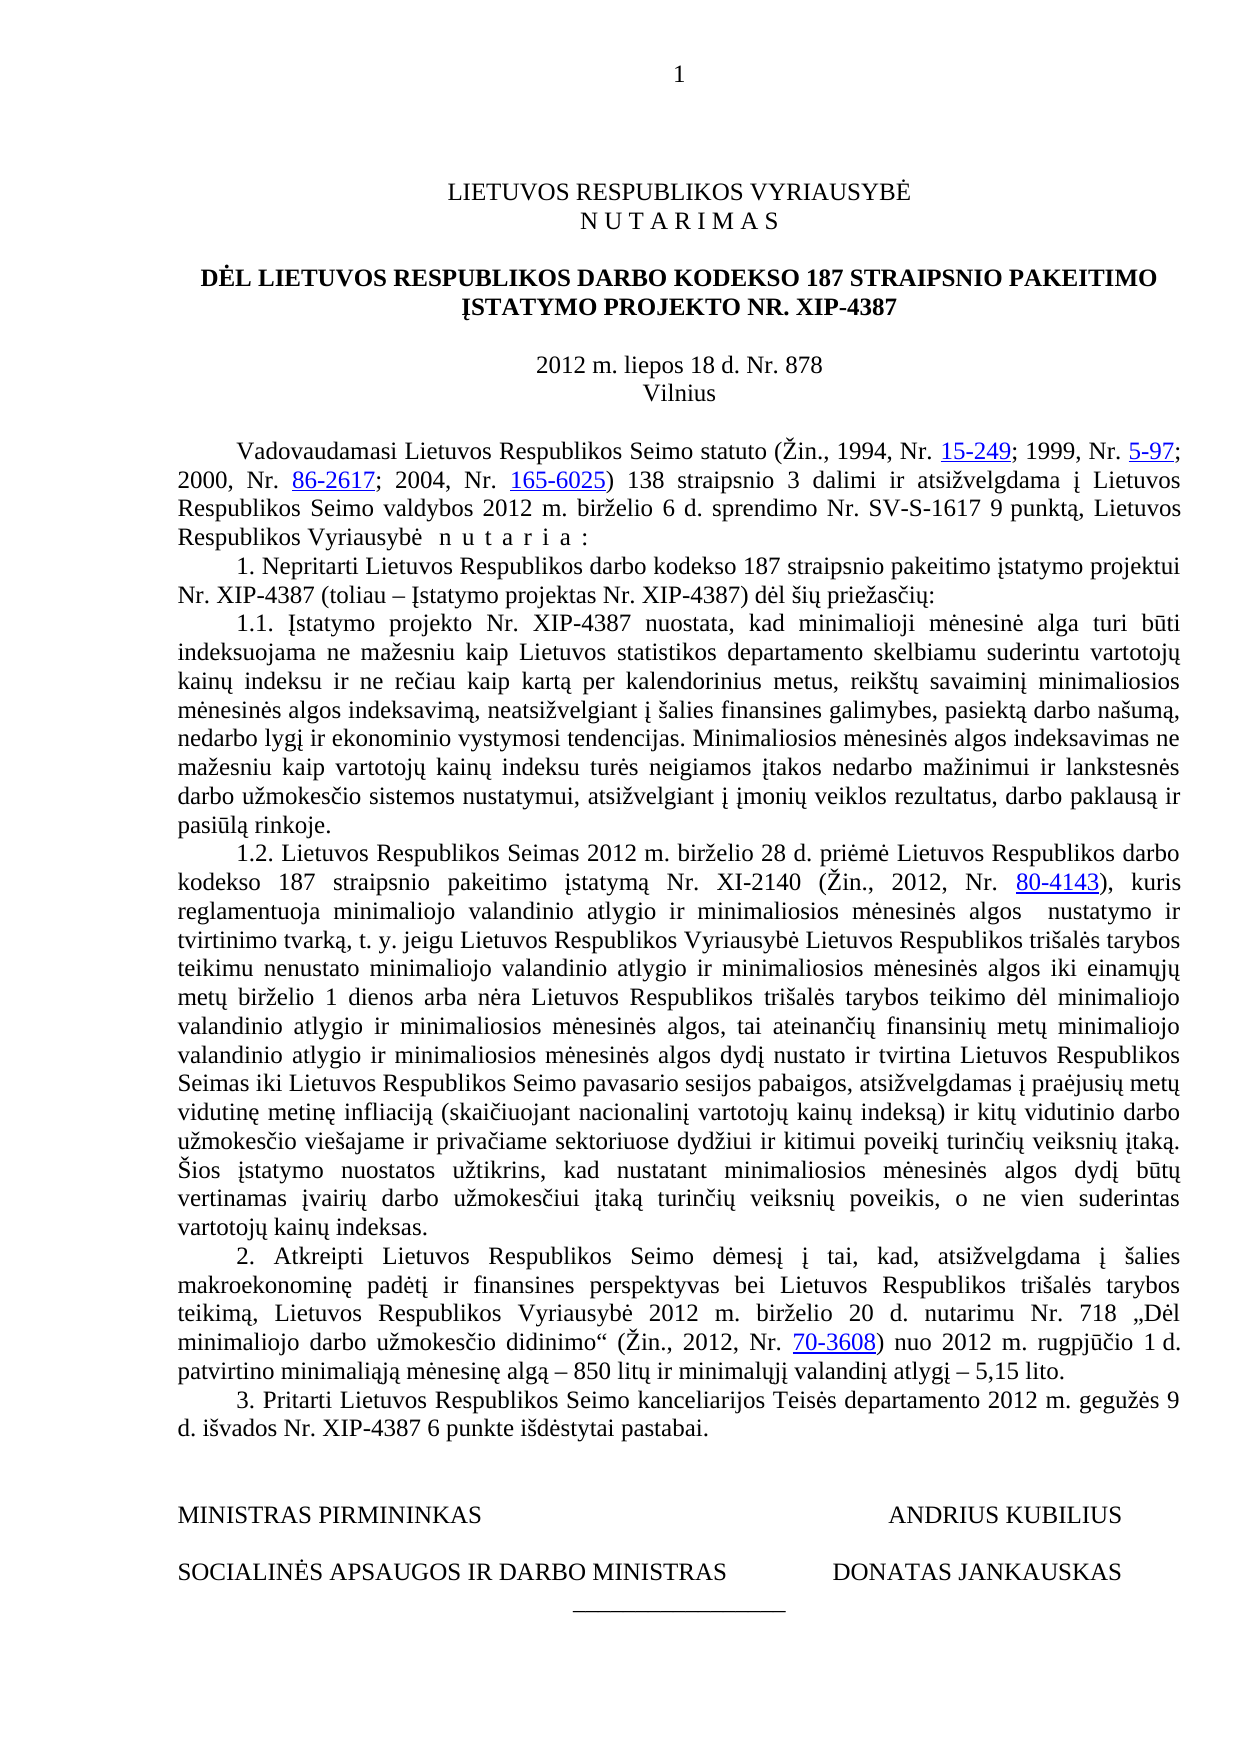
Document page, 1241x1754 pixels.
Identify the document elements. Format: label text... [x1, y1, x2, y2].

text MINISTRAS PIRMININKAS ANDRIUS KUBILIUS [177, 1500, 1181, 1528]
text Vilnius [177, 378, 1181, 407]
text Vadovaudamasi Lietuvos Respublikos Seimo statuto (Žin., 1994, Nr. 15-249; 1999, Nr. 5-97; 2000, Nr. 86-2617; 2004, Nr. 165-6025) 138 straipsnio 3 dalimi ir atsižvelgdama į Lietuvos Respublikos Seimo valdybos 2012 m. birželio 6 d. sprendimo Nr. SV-S-1617 9 punktą, Lietuvos Respublikos Vyriausybė nutaria: [177, 436, 1181, 551]
text SOCIALINĖS APSAUGOS IR DARBO MINISTRAS DONATAS JANKAUSKAS [177, 1557, 1181, 1586]
text Lietuvos Respublikos Vyriausybė [177, 177, 1181, 206]
text 1.2. Lietuvos Respublikos Seimas 2012 m. birželio 28 d. priėmė Lietuvos Respublikos darbo kodekso 187 straipsnio pakeitimo įstatymą Nr. XI-2140 (Žin., 2012, Nr. 80-4143), kuris reglamentuoja minimaliojo valandinio atlygio ir minimaliosios mėnesinės algos nustatymo ir tvirtinimo tvarką, t. y. jeigu Lietuvos Respublikos Vyriausybė Lietuvos Respublikos trišalės tarybos teikimu nenustato minimaliojo valandinio atlygio ir minimaliosios mėnesinės algos iki einamųjų metų birželio 1 dienos arba nėra Lietuvos Respublikos trišalės tarybos teikimo dėl minimaliojo valandinio atlygio ir minimaliosios mėnesinės algos, tai ateinančių finansinių metų minimaliojo valandinio atlygio ir minimaliosios mėnesinės algos dydį nustato ir tvirtina Lietuvos Respublikos Seimas iki Lietuvos Respublikos Seimo pavasario sesijos pabaigos, atsižvelgdamas į praėjusių metų vidutinę metinę infliaciją (skaičiuojant nacionalinį vartotojų kainų indeksą) ir kitų vidutinio darbo užmokesčio viešajame ir privačiame sektoriuose dydžiui ir kitimui poveikį turinčių veiksnių įtaką. Šios įstatymo nuostatos užtikrins, kad nustatant minimaliosios mėnesinės algos dydį būtų vertinamas įvairių darbo užmokesčiui įtaką turinčių veiksnių poveikis, o ne vien suderintas vartotojų kainų indeksas. [177, 838, 1181, 1241]
text 2012 m. liepos 18 d. Nr. 878 [177, 350, 1181, 378]
text 2. Atkreipti Lietuvos Respublikos Seimo dėmesį į tai, kad, atsižvelgdama į šalies makroekonominę padėtį ir finansines perspektyvas bei Lietuvos Respublikos trišalės tarybos teikimą, Lietuvos Respublikos Vyriausybė 2012 m. birželio 20 d. nutarimu Nr. 718 „Dėl minimaliojo darbo užmokesčio didinimo“ (Žin., 2012, Nr. 70-3608) nuo 2012 m. rugpjūčio 1 d. patvirtino minimaliąją mėnesinę algą – 850 litų ir minimalųjį valandinį atlygį – 5,15 lito. [177, 1241, 1181, 1385]
text _________________ [177, 1586, 1181, 1615]
text 1.1. Įstatymo projekto Nr. XIP-4387 nuostata, kad minimalioji mėnesinė alga turi būti indeksuojama ne mažesniu kaip Lietuvos statistikos departamento skelbiamu suderintu vartotojų kainų indeksu ir ne rečiau kaip kartą per kalendorinius metus, reikštų savaiminį minimaliosios mėnesinės algos indeksavimą, neatsižvelgiant į šalies finansines galimybes, pasiektą darbo našumą, nedarbo lygį ir ekonominio vystymosi tendencijas. Minimaliosios mėnesinės algos indeksavimas ne mažesniu kaip vartotojų kainų indeksu turės neigiamos įtakos nedarbo mažinimui ir lankstesnės darbo užmokesčio sistemos nustatymui, atsižvelgiant į įmonių veiklos rezultatus, darbo paklausą ir pasiūlą rinkoje. [177, 608, 1181, 838]
text 3. Pritarti Lietuvos Respublikos Seimo kanceliarijos Teisės departamento 2012 m. gegužės 9 d. išvados Nr. XIP-4387 6 punkte išdėstytai pastabai. [177, 1385, 1181, 1442]
text NUTARIMAS [177, 206, 1181, 235]
text 1. Nepritarti Lietuvos Respublikos darbo kodekso 187 straipsnio pakeitimo įstatymo projektui Nr. XIP-4387 (toliau – Įstatymo projektas Nr. XIP-4387) dėl šių priežasčių: [177, 551, 1181, 608]
text Dėl LIETUVOS RESPUBLIKOS DARBO KODEKSO 187 STRAIPSNIO PAKEITIMO ĮSTATYMO PROJEKTO NR. XIP-4387 [177, 263, 1181, 321]
